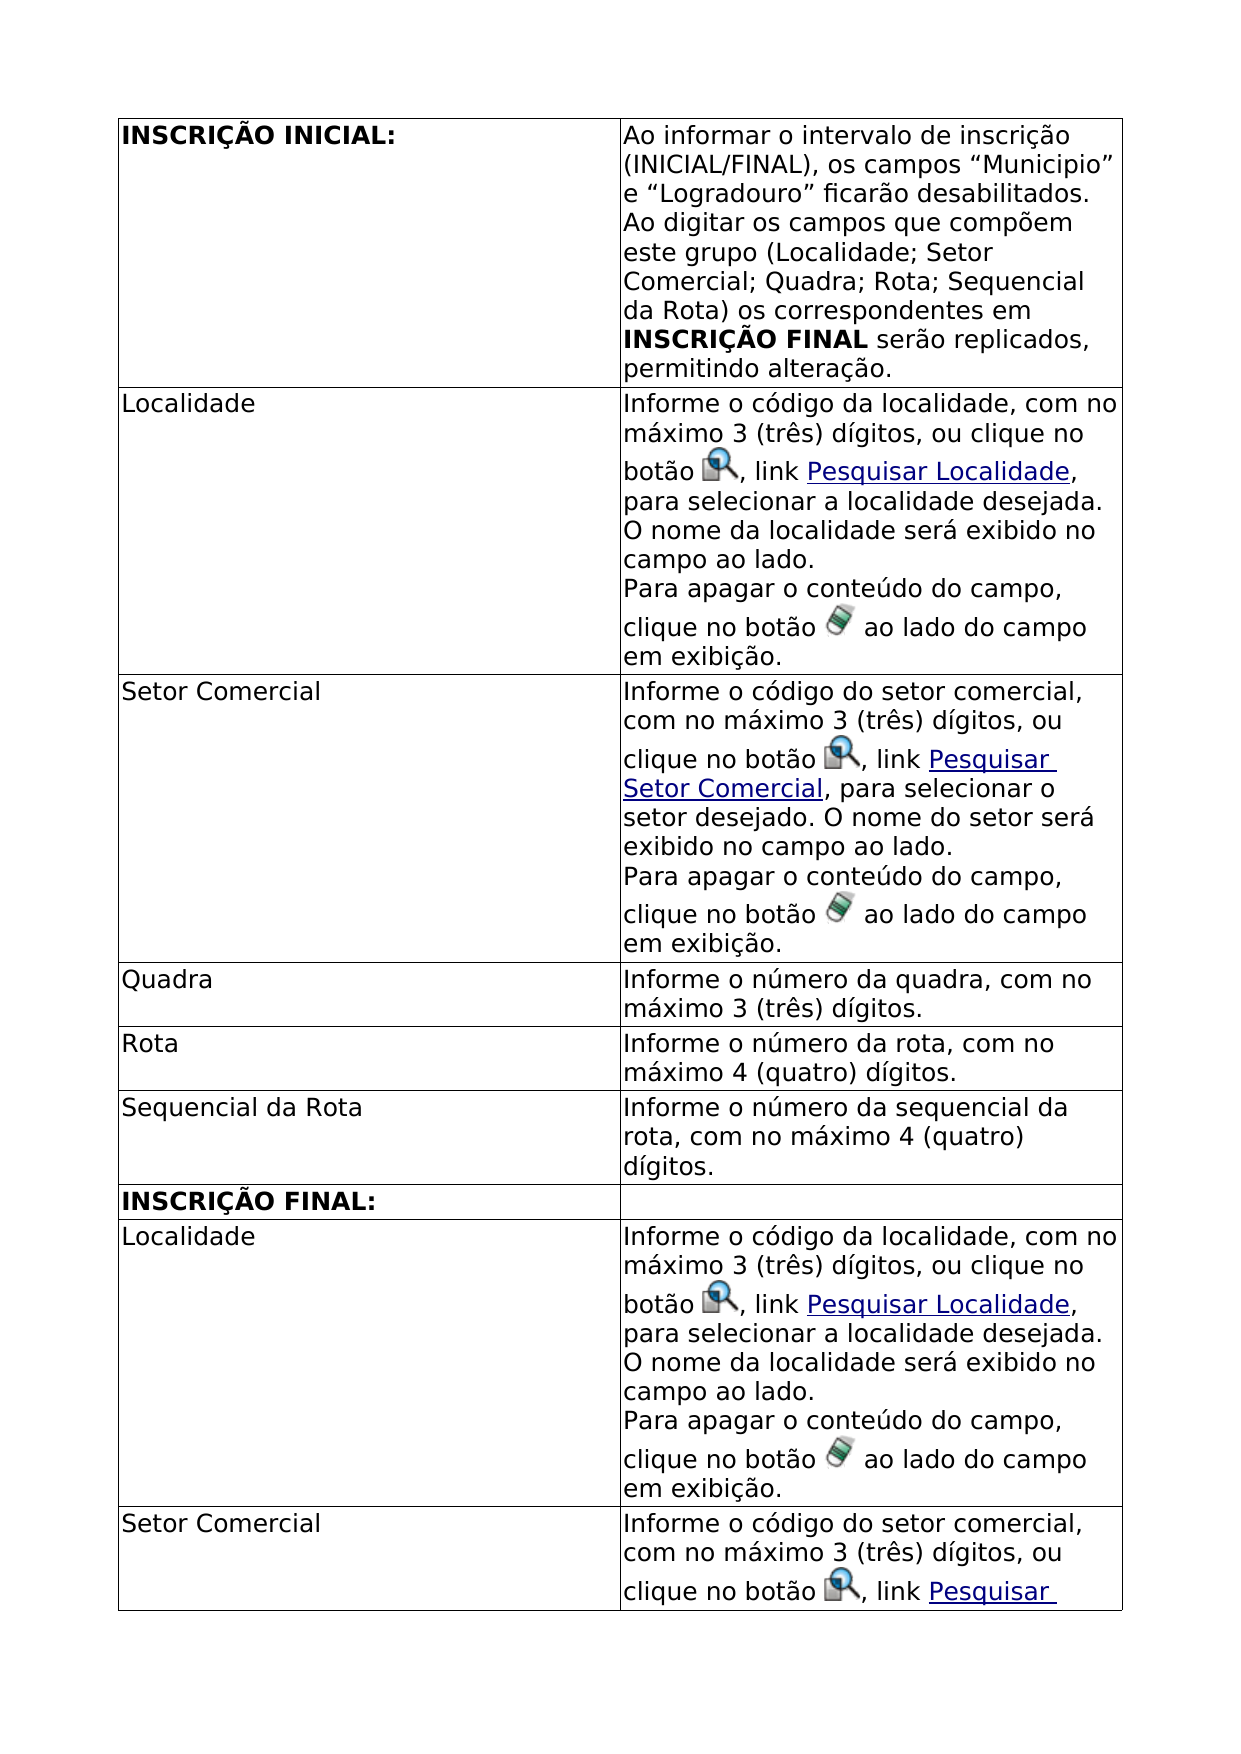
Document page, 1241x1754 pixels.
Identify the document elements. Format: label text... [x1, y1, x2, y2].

table_cell [621, 1185, 1122, 1219]
table_cell Rota [119, 1027, 620, 1090]
picture [824, 891, 856, 924]
table_cell Informe o número da sequencial da rota, com no máximo 4 (quatro) dígitos. [621, 1091, 1122, 1184]
table_cell Informe o código da localidade, com no máximo 3 (três) dígitos, ou clique no botão , link Pesquisar Localidade, para selecionar a localidade desejada. O nome da localidade será exibido no campo ao lado. Para apagar o conteúdo do campo, clique no botão ao lado do campo em exibição. [621, 1220, 1122, 1506]
table_cell Sequencial da Rota [119, 1091, 620, 1184]
table_cell Setor Comercial [119, 1507, 620, 1609]
picture [824, 1435, 856, 1469]
table_cell Informe o número da rota, com no máximo 4 (quatro) dígitos. [621, 1027, 1122, 1090]
table_cell Informe o código da localidade, com no máximo 3 (três) dígitos, ou clique no botão , link Pesquisar Localidade, para selecionar a localidade desejada. O nome da localidade será exibido no campo ao lado. Para apagar o conteúdo do campo, clique no botão ao lado do campo em exibição. [621, 388, 1122, 674]
picture [824, 603, 856, 637]
picture [824, 735, 861, 769]
table_cell INSCRIÇÃO INICIAL: [119, 119, 620, 387]
table_cell INSCRIÇÃO FINAL: [119, 1185, 620, 1219]
table_cell Informe o código do setor comercial, com no máximo 3 (três) dígitos, ou clique no botão , link Pesquisar [621, 1507, 1122, 1609]
picture [824, 1567, 861, 1601]
picture [702, 1280, 739, 1313]
table_cell Informe o número da quadra, com no máximo 3 (três) dígitos. [621, 963, 1122, 1026]
table_cell Localidade [119, 388, 620, 674]
table_cell Ao informar o intervalo de inscrição (INICIAL/FINAL), os campos “Municipio” e “Logradouro” ficarão desabilitados. Ao digitar os campos que compõem este grupo (Localidade; Setor Comercial; Quadra; Rota; Sequencial da Rota) os correspondentes em INSCRIÇÃO FINAL serão replicados, permitindo alteração. [621, 119, 1122, 387]
table_cell Informe o código do setor comercial, com no máximo 3 (três) dígitos, ou clique no botão , link Pesquisar Setor Comercial, para selecionar o setor desejado. O nome do setor será exibido no campo ao lado. Para apagar o conteúdo do campo, clique no botão ao lado do campo em exibição. [621, 675, 1122, 962]
table_cell Quadra [119, 963, 620, 1026]
picture [702, 447, 739, 481]
table_cell Setor Comercial [119, 675, 620, 962]
table_cell Localidade [119, 1220, 620, 1506]
